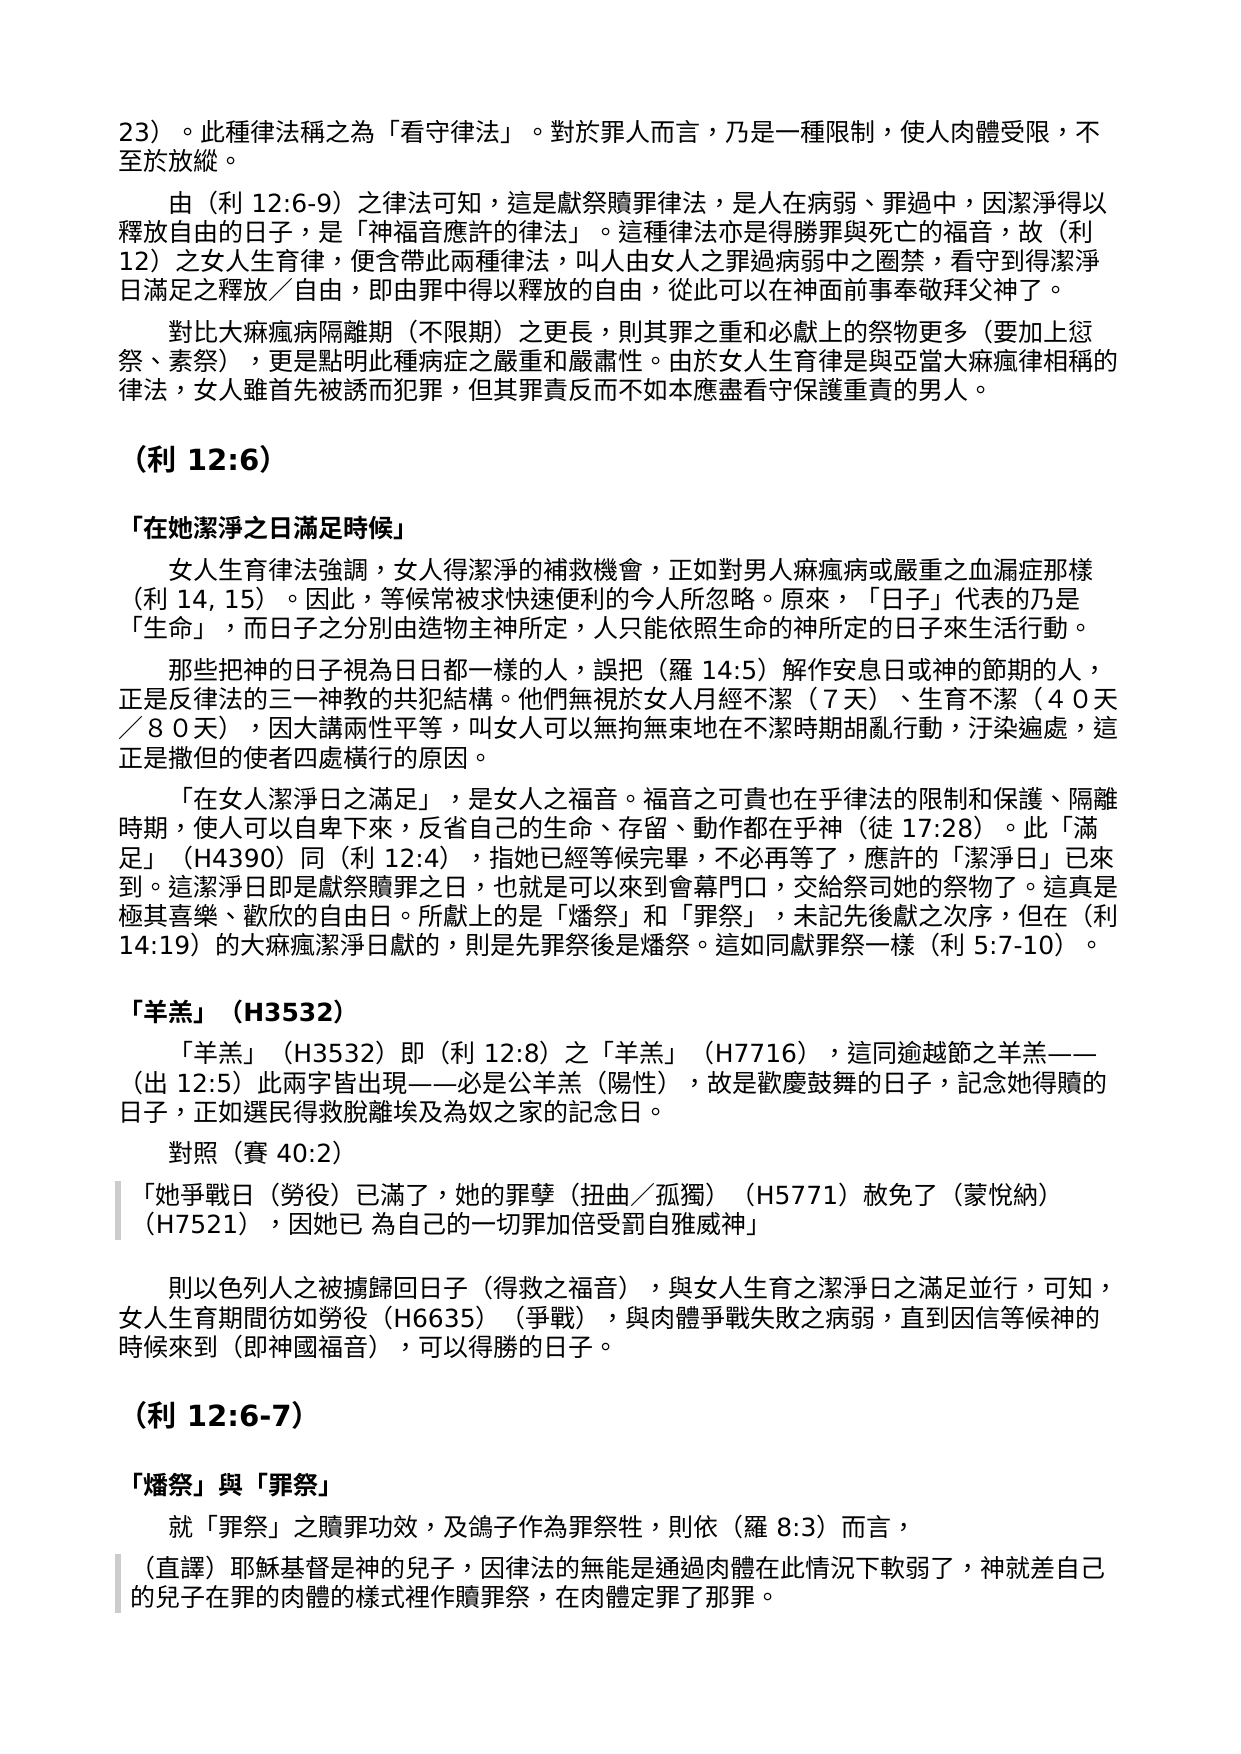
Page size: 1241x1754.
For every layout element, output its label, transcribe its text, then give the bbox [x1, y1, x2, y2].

table_header 「她爭戰日（勞役）已滿了，她的罪孽（扭曲／孤獨）（H5771）赦免了（蒙悅納）（H7521），因她已 為自己的一切罪加倍受罰自雅威神」 [121, 1181, 1122, 1239]
text 「羊羔」（H3532）即（利 12:8）之「羊羔」（H7716），這同逾越節之羊羔——（出 12:5）此兩字皆出現——必是公羊羔（陽性），故是歡慶鼓舞的日子，記念她得贖的日子，正如選民得救脫離埃及為奴之家的記念日。 [118, 1039, 1122, 1127]
text 那些把神的日子視為日日都一樣的人，誤把（羅 14:5）解作安息日或神的節期的人，正是反律法的三一神教的共犯結構。他們無視於女人月經不潔（７天）、生育不潔（４０天／８０天），因大講兩性平等，叫女人可以無拘無束地在不潔時期胡亂行動，汙染遍處，這正是撒但的使者四處橫行的原因。 [118, 656, 1122, 773]
text 對比大痳瘋病隔離期（不限期）之更長，則其罪之重和必獻上的祭物更多（要加上愆祭、素祭），更是點明此種病症之嚴重和嚴肅性。由於女人生育律是與亞當大痳瘋律相稱的律法，女人雖首先被誘而犯罪，但其罪責反而不如本應盡看守保護重責的男人。 [118, 318, 1122, 406]
subtitle 「燔祭」與「罪祭」 [118, 1471, 1122, 1500]
subtitle （利 12:6-7） [118, 1399, 1122, 1433]
text 23）。此種律法稱之為「看守律法」。對於罪人而言，乃是一種限制，使人肉體受限，不至於放縱。 [118, 118, 1122, 176]
subtitle 「在她潔淨之日滿足時候」 [118, 514, 1122, 544]
text 「在女人潔淨日之滿足」，是女人之福音。福音之可貴也在乎律法的限制和保護、隔離時期，使人可以自卑下來，反省自己的生命、存留、動作都在乎神（徒 17:28）。此「滿足」（H4390）同（利 12:4），指她已經等候完畢，不必再等了，應許的「潔淨日」已來到。這潔淨日即是獻祭贖罪之日，也就是可以來到會幕門口，交給祭司她的祭物了。這真是極其喜樂、歡欣的自由日。所獻上的是「燔祭」和「罪祭」，未記先後獻之次序，但在（利 14:19）的大痳瘋潔淨日獻的，則是先罪祭後是燔祭。這如同獻罪祭一樣（利 5:7-10）。 [118, 785, 1122, 960]
text 則以色列人之被擄歸回日子（得救之福音），與女人生育之潔淨日之滿足並行，可知，女人生育期間彷如勞役（H6635）（爭戰），與肉體爭戰失敗之病弱，直到因信等候神的時候來到（即神國福音），可以得勝的日子。 [118, 1274, 1122, 1362]
table_header （直譯）耶穌基督是神的兒子，因律法的無能是通過肉體在此情況下軟弱了，神就差自己的兒子在罪的肉體的樣式裡作贖罪祭，在肉體定罪了那罪。 [121, 1554, 1122, 1613]
text 女人生育律法強調，女人得潔淨的補救機會，正如對男人痳瘋病或嚴重之血漏症那樣（利 14, 15）。因此，等候常被求快速便利的今人所忽略。原來，「日子」代表的乃是「生命」，而日子之分別由造物主神所定，人只能依照生命的神所定的日子來生活行動。 [118, 556, 1122, 644]
subtitle （利 12:6） [118, 443, 1122, 477]
text 就「罪祭」之贖罪功效，及鴿子作為罪祭牲，則依（羅 8:3）而言， [118, 1513, 1122, 1542]
text 對照（賽 40:2） [118, 1139, 1122, 1169]
text 由（利 12:6-9）之律法可知，這是獻祭贖罪律法，是人在病弱、罪過中，因潔淨得以釋放自由的日子，是「神福音應許的律法」。這種律法亦是得勝罪與死亡的福音，故（利 12）之女人生育律，便含帶此兩種律法，叫人由女人之罪過病弱中之圈禁，看守到得潔淨日滿足之釋放／自由，即由罪中得以釋放的自由，從此可以在神面前事奉敬拜父神了。 [118, 189, 1122, 306]
subtitle 「羊羔」（H3532） [118, 998, 1122, 1027]
